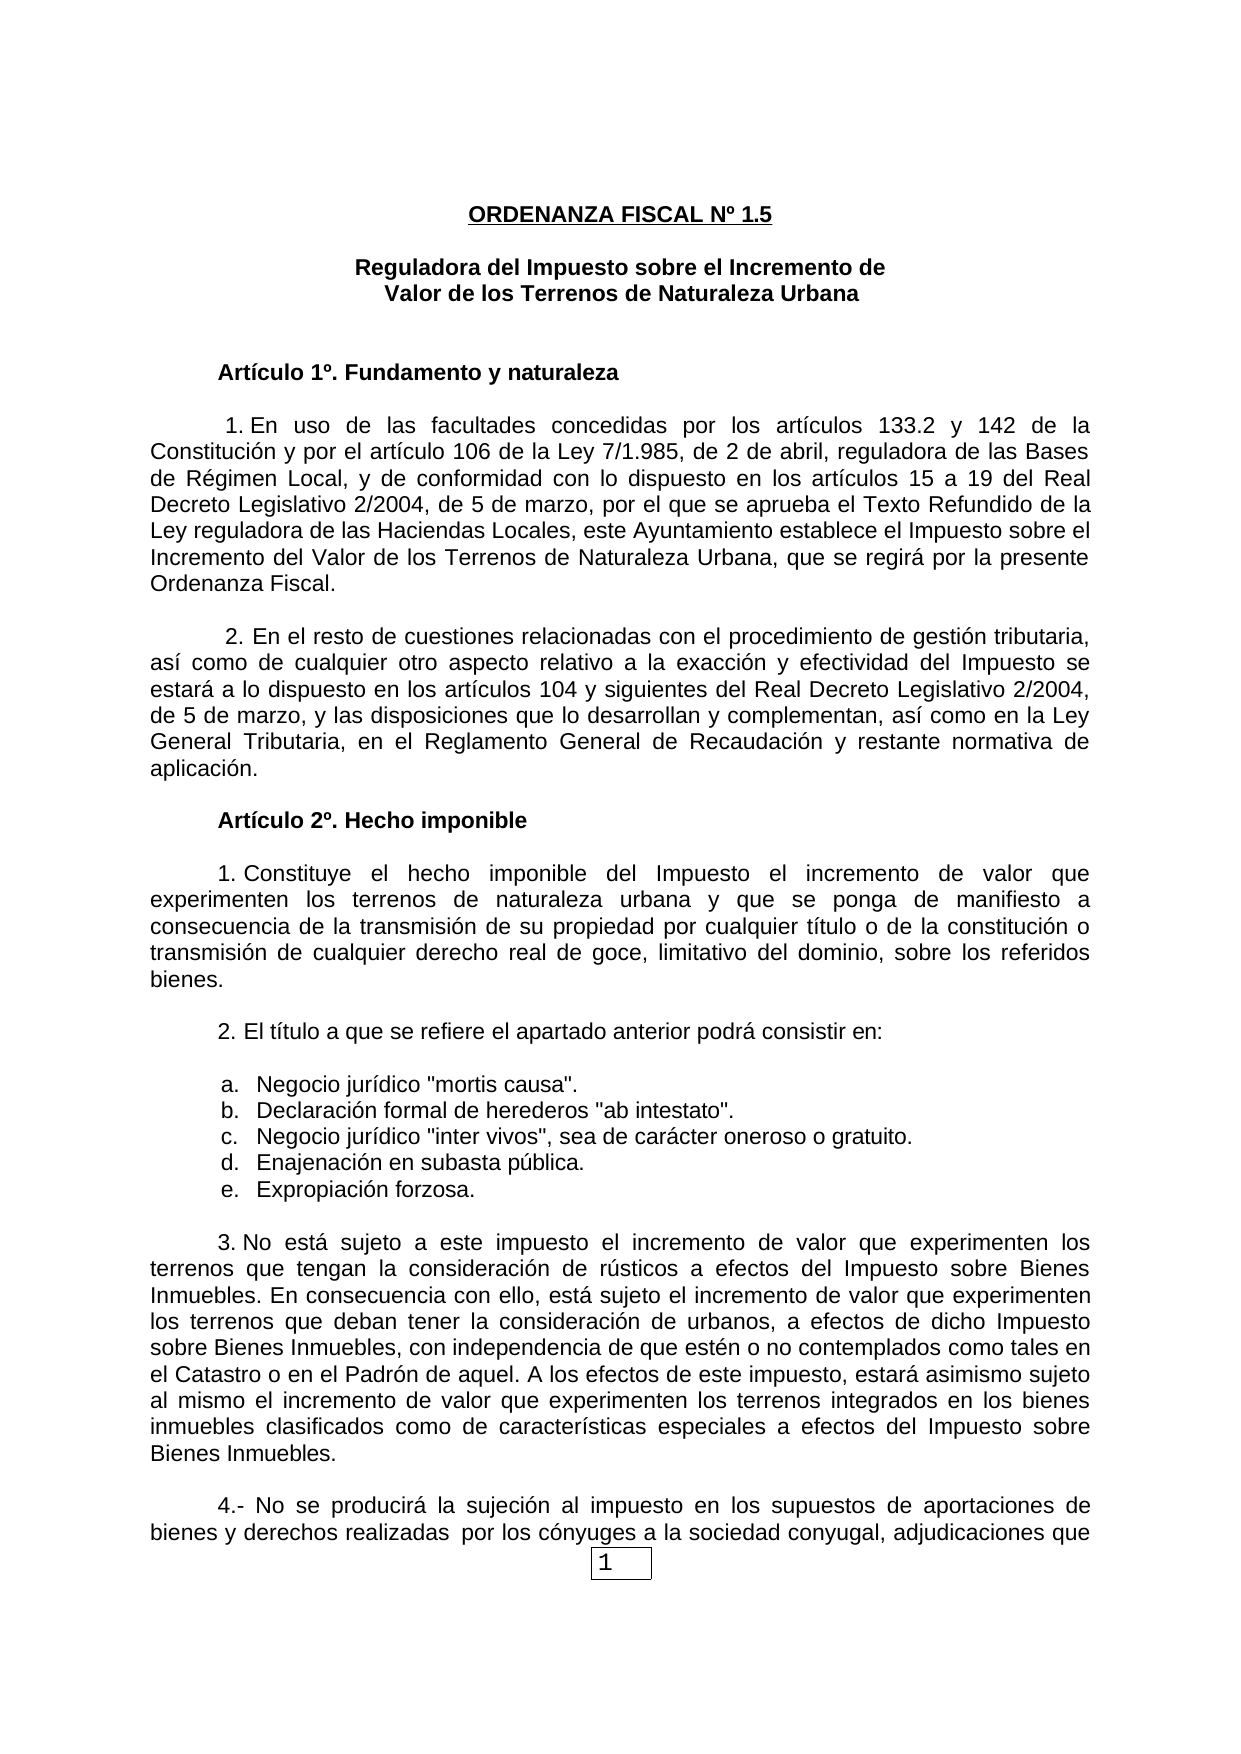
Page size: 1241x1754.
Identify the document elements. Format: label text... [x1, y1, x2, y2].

text ORDENANZA FISCAL Nº 1.5 [468, 201, 772, 224]
list Negocio jurídico "inter vivos", sea de carácter oneroso o gratuito. [221, 1124, 1109, 1150]
list Declaración formal de herederos "ab intestato". [221, 1097, 1109, 1123]
text Artículo 1º. Fundamento y naturaleza [217, 359, 1109, 385]
list Enajenación en subasta pública. [221, 1150, 1109, 1176]
list Negocio jurídico "mortis causa". [221, 1071, 1109, 1097]
list Expropiación forzosa. [221, 1176, 1109, 1203]
list Constituye el hecho imponible del Impuesto el incremento de valor que experimenten los terrenos de naturaleza urbana y que se ponga de manifiesto a consecuencia de la transmisión de su propiedad por cualquier título o de la constitución o transmisión de cualquier derecho real de goce, limitativo del dominio, sobre los referidos bienes. [150, 860, 1091, 992]
list El título a que se refiere el apartado anterior podrá consistir en: [217, 1018, 1109, 1044]
list En el resto de cuestiones relacionadas con el procedimiento de gestión tributaria, así como de cualquier otro aspecto relativo a la exacción y efectividad del Impuesto se estará a lo dispuesto en los artículos 104 y siguientes del Real Decreto Legislativo 2/2004, de 5 de marzo, y las disposiciones que lo desarrollan y complementan, así como en la Ley General Tributaria, en el Reglamento General de Recaudación y restante normativa de aplicación. [150, 623, 1090, 781]
subtitle Artículo 2º. Hecho imponible [217, 807, 1109, 833]
text 4.- No se producirá la sujeción al impuesto en los supuestos de aportaciones de bienes y derechos realizadas por los cónyuges a la sociedad conyugal, adjudicaciones que [150, 1492, 1091, 1545]
subtitle Reguladora del Impuesto sobre el Incremento de Valor de los Terrenos de Naturaleza Urbana [354, 254, 937, 306]
list No está sujeto a este impuesto el incremento de valor que experimenten los terrenos que tengan la consideración de rústicos a efectos del Impuesto sobre Bienes Inmuebles. En consecuencia con ello, está sujeto el incremento de valor que experimenten los terrenos que deban tener la consideración de urbanos, a efectos de dicho Impuesto sobre Bienes Inmuebles, con independencia de que estén o no contemplados como tales en el Catastro o en el Padrón de aquel. A los efectos de este impuesto, estará asimismo sujeto al mismo el incremento de valor que experimenten los terrenos integrados en los bienes inmuebles clasificados como de características especiales a efectos del Impuesto sobre Bienes Inmuebles. [150, 1229, 1091, 1466]
list En uso de las facultades concedidas por los artículos 133.2 y 142 de la Constitución y por el artículo 106 de la Ley 7/1.985, de 2 de abril, reguladora de las Bases de Régimen Local, y de conformidad con lo dispuesto en los artículos 15 a 19 del Real Decreto Legislativo 2/2004, de 5 de marzo, por el que se aprueba el Texto Refundido de la Ley reguladora de las Haciendas Locales, este Ayuntamiento establece el Impuesto sobre el Incremento del Valor de los Terrenos de Naturaleza Urbana, que se regirá por la presente Ordenanza Fiscal. [150, 412, 1091, 596]
